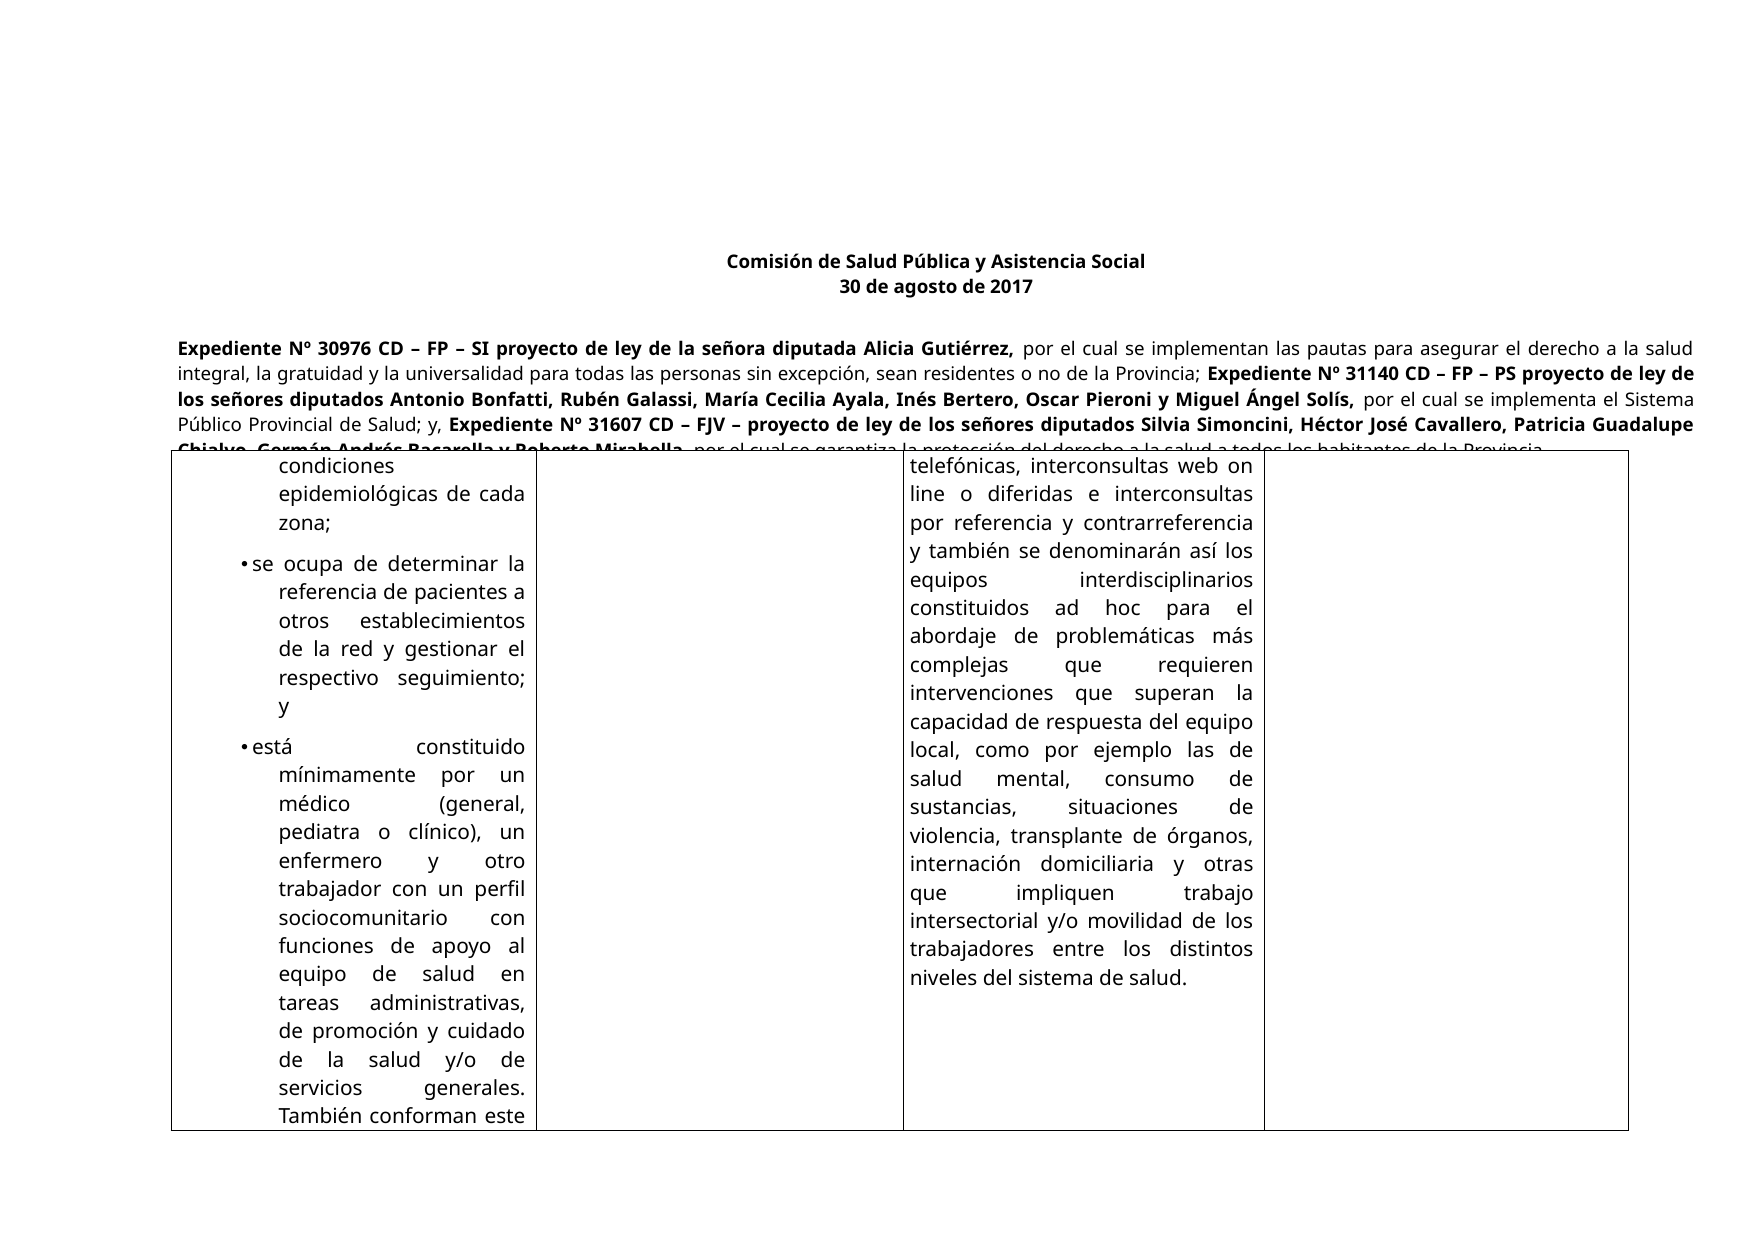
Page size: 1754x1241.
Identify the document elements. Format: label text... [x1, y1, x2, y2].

table_cell [537, 451, 903, 1130]
table_cell ARTÍCULO 8°: Redes y equipos del Sistema Público. Definiciones. Funciones. La red provincial de servicios de protección y cuidado de salud comprende el conjunto de establecimientos asistenciales, dispositivos de soporte y redes de apoyo, dependientes de la administración provincial municipal y comunal destinados al cuidado de la salud de los habitantes de la provincia, así como también mecanismos por los que estos elementos se relacionan entre sí para un funcionamiento integrado en el marco de la estrategia de Atención Primaria de la Salud. Equipo de Salud: Se considera un equipo de salud a la estructura organizativa y funcional constituida por un conjunto de trabajadores que de manera sistemática y compartida asumen las tareas de cuidado de la salud para una población determinada en el marco de la estrategia de Atención Primaria de la Salud. Equipo básico o equipo de referencia directa: Se trata del equipo para la adscripción y el seguimiento de la población que habita en un determinado territorio de la provincia de Santa Fe. Cada equipo básico estará constituido mínimamente por un médico (general, pediatra o clínico), un enfermero y al menos otro trabajador con funciones de soporte en tareas administrativas y/o de servicios generales. El equipo básico es el principal núcleo del Sistema Público de Salud. A cada uno se le asignará la cobertura poblacional de un determinado territorio. Deberán estar distribuidos en forma acorde a las necesidades de la población y localizados en los espacios donde se desarrolla la vida cotidiana de las personas. Cada uno de ellos será responsable por un número de familias determinado, que se asignará considerando la densidad poblacional, las condiciones epidemiológicas de cada zona, y también se ocupará de determinar la referencia de pacientes a otros establecimientos de la red y gestionar el respectivo seguimiento. Equipo ampliado o soportes del primer nivel: Se trata de la conﬁguración estructural mediante la cual los equipos básicos complementan su tarea en un plantel donde se desempeñan otros profesionales. Estos deberán asumir funciones de asistencia directa a la población en un determinado establecimiento ambulatorio y actuar como soporte matricial o referencia en su especiﬁcidad para más de un equipo básico del mismo establecimiento u otro que se encuentre próximo. Se integran a los mismos en tiempo parcial o completo a efectos de ampliar las capacidades resolutivas con la especificidad de sus competencias. Estos equipos podrán estar constituidos con otras disciplinas médicas como ginecología, obstetricia o especialidades clínicas de alta demanda y deberán contar con otros profesionales como trabajador social, odontólogo y psicólogo. Equipo especializado o soporte de segundo nivel: Se trata de otros equipos de referencia matricial con formación en las especialidades clínicas y quirúrgicas que funcionarán en establecimientos de mayor complejidad de una región, sean estos ambulatorios o con internación. Con estos profesionales los equipos básicos interactuarán mediante consultas telefónicas, interconsultas web on line o diferidas e interconsultas por referencia y contrarreferencia y también se denominarán así los equipos interdisciplinarios constituidos ad hoc para el abordaje de problemáticas más complejas que requieren intervenciones que superan la capacidad de respuesta del equipo local, como por ejemplo las de salud mental, consumo de sustancias, situaciones de violencia, transplante de órganos, internación domiciliaria y otras que impliquen trabajo intersectorial y/o movilidad de los trabajadores entre los distintos niveles del sistema de salud. [904, 451, 1264, 1130]
table_cell [1265, 451, 1628, 1130]
